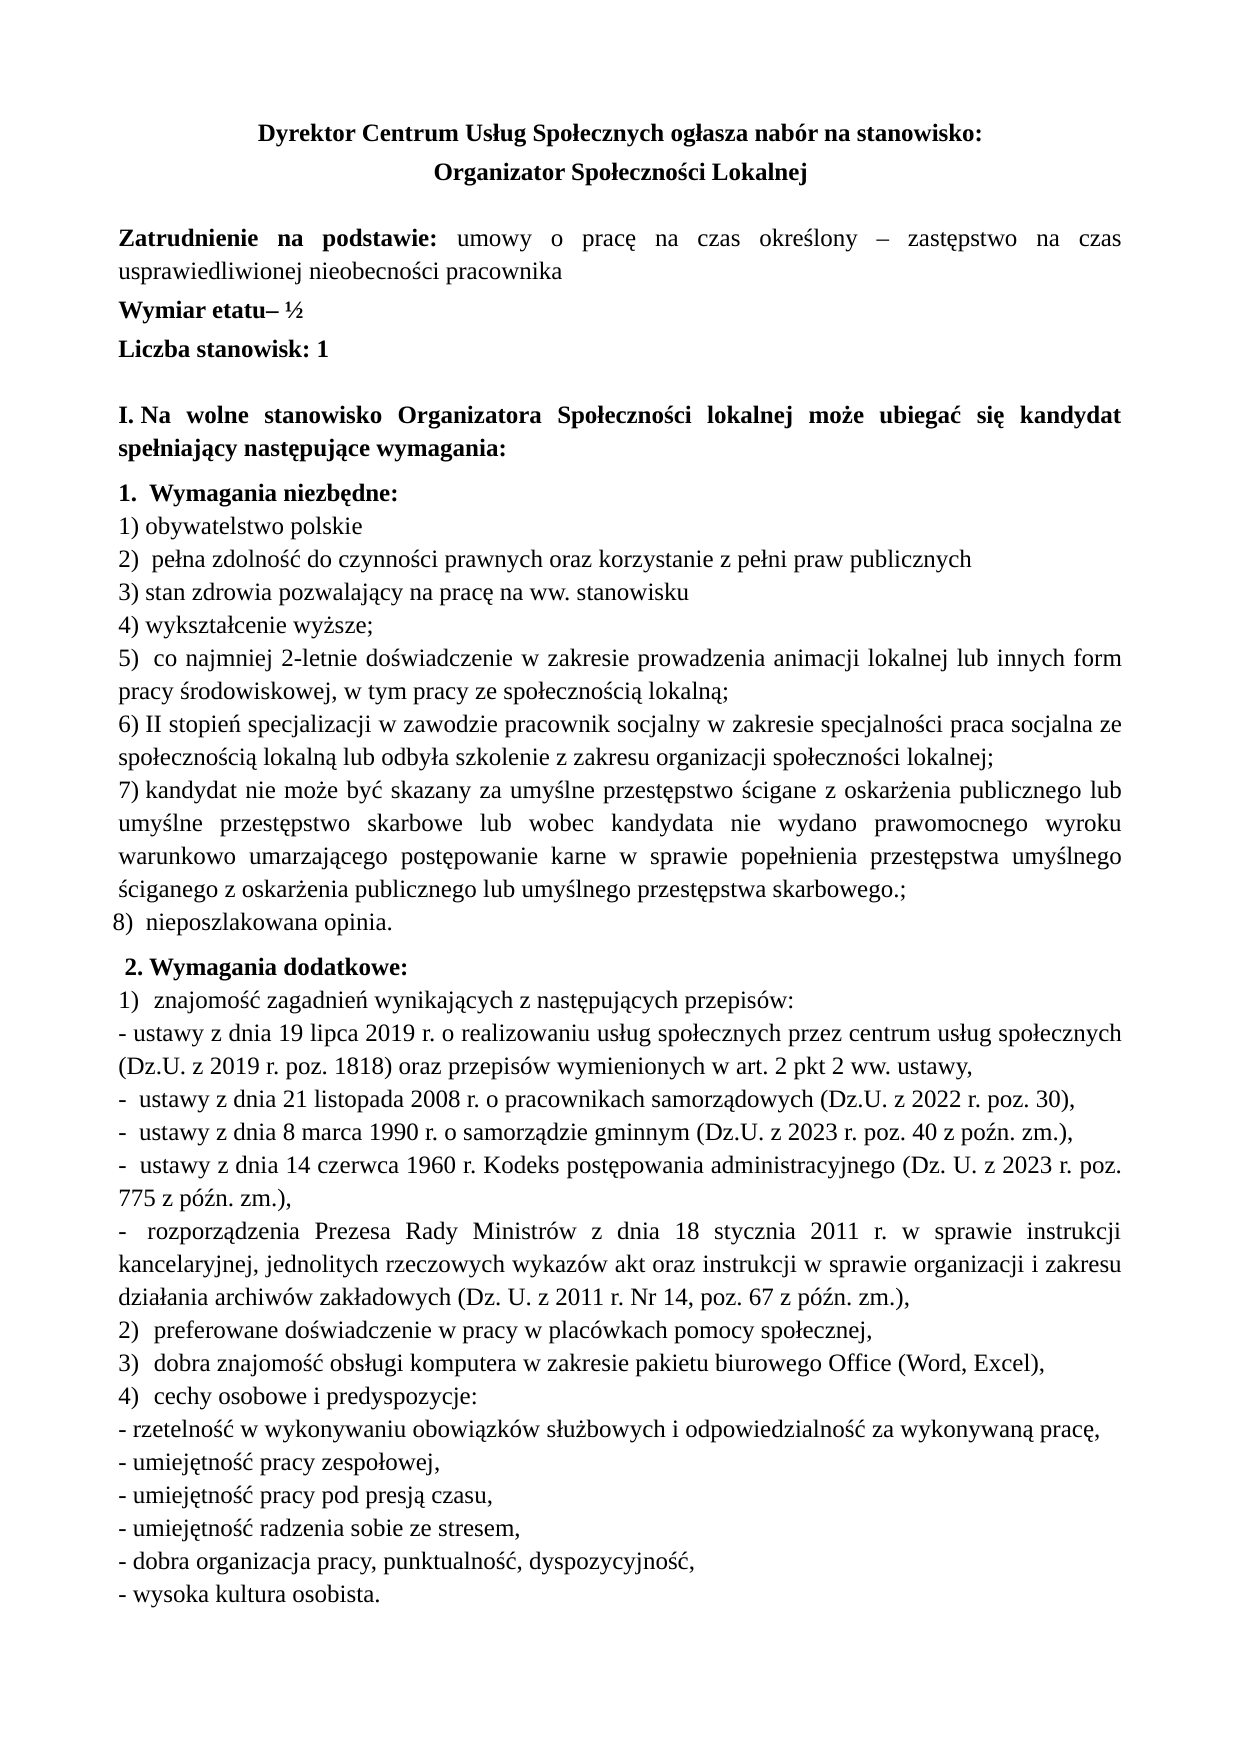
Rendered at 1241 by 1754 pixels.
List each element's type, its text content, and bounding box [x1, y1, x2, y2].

list - ustawy z dnia 8 marca 1990 r. o samorządzie gminnym (Dz.U. z 2023 r. poz. 40 z poźn. zm.), [118, 1117, 1123, 1146]
list - ustawy z dnia 14 czerwca 1960 r. Kodeks postępowania administracyjnego (Dz. U. z 2023 r. poz. 775 z późn. zm.), [118, 1150, 1123, 1212]
list nieposzlakowana opinia. [112, 907, 1123, 936]
text Zatrudnienie na podstawie: umowy o pracę na czas określony – zastępstwo na czas usprawiedliwionej nieobecności pracownika [118, 223, 1123, 285]
list - ustawy z dnia 21 listopada 2008 r. o pracownikach samorządowych (Dz.U. z 2022 r. poz. 30), [118, 1084, 1123, 1113]
list II stopień specjalizacji w zawodzie pracownik socjalny w zakresie specjalności praca socjalna ze społecznością lokalną lub odbyła szkolenie z zakresu organizacji społeczności lokalnej; [118, 709, 1123, 771]
text Liczba stanowisk: 1 [118, 334, 1123, 363]
text 2. Wymagania dodatkowe: [118, 952, 1123, 981]
text Organizator Społeczności Lokalnej [118, 157, 1123, 186]
list co najmniej 2-letnie doświadczenie w zakresie prowadzenia animacji lokalnej lub innych form pracy środowiskowej, w tym pracy ze społecznością lokalną; [118, 643, 1123, 705]
text 1. Wymagania niezbędne: [118, 478, 1123, 507]
list pełna zdolność do czynności prawnych oraz korzystanie z pełni praw publicznych [118, 544, 1123, 573]
list dobra znajomość obsługi komputera w zakresie pakietu biurowego Office (Word, Excel), [118, 1348, 1123, 1377]
list - umiejętność radzenia sobie ze stresem, [118, 1513, 1123, 1542]
list kandydat nie może być skazany za umyślne przestępstwo ścigane z oskarżenia publicznego lub umyślne przestępstwo skarbowe lub wobec kandydata nie wydano prawomocnego wyroku warunkowo umarzającego postępowanie karne w sprawie popełnienia przestępstwa umyślnego ściganego z oskarżenia publicznego lub umyślnego przestępstwa skarbowego.; [118, 775, 1123, 903]
list - rzetelność w wykonywaniu obowiązków służbowych i odpowiedzialność za wykonywaną pracę, [118, 1414, 1123, 1443]
list wykształcenie wyższe; [118, 610, 1123, 639]
text Wymiar etatu– ½ [118, 295, 1123, 324]
list - wysoka kultura osobista. [118, 1579, 1123, 1608]
list preferowane doświadczenie w pracy w placówkach pomocy społecznej, [118, 1315, 1123, 1344]
list - dobra organizacja pracy, punktualność, dyspozycyjność, [118, 1546, 1123, 1575]
list stan zdrowia pozwalający na pracę na ww. stanowisku [118, 577, 1123, 606]
list obywatelstwo polskie [118, 511, 1123, 540]
list - umiejętność pracy zespołowej, [118, 1447, 1123, 1476]
text I. Na wolne stanowisko Organizatora Społeczności lokalnej może ubiegać się kandydat spełniający następujące wymagania: [118, 400, 1123, 462]
list znajomość zagadnień wynikających z następujących przepisów: [118, 985, 1123, 1014]
text Dyrektor Centrum Usług Społecznych ogłasza nabór na stanowisko: [118, 118, 1123, 147]
list - umiejętność pracy pod presją czasu, [118, 1480, 1123, 1509]
list cechy osobowe i predyspozycje: [118, 1381, 1123, 1410]
list - rozporządzenia Prezesa Rady Ministrów z dnia 18 stycznia 2011 r. w sprawie instrukcji kancelaryjnej, jednolitych rzeczowych wykazów akt oraz instrukcji w sprawie organizacji i zakresu działania archiwów zakładowych (Dz. U. z 2011 r. Nr 14, poz. 67 z późn. zm.), [118, 1216, 1123, 1311]
list - ustawy z dnia 19 lipca 2019 r. o realizowaniu usług społecznych przez centrum usług społecznych (Dz.U. z 2019 r. poz. 1818) oraz przepisów wymienionych w art. 2 pkt 2 ww. ustawy, [118, 1018, 1123, 1080]
